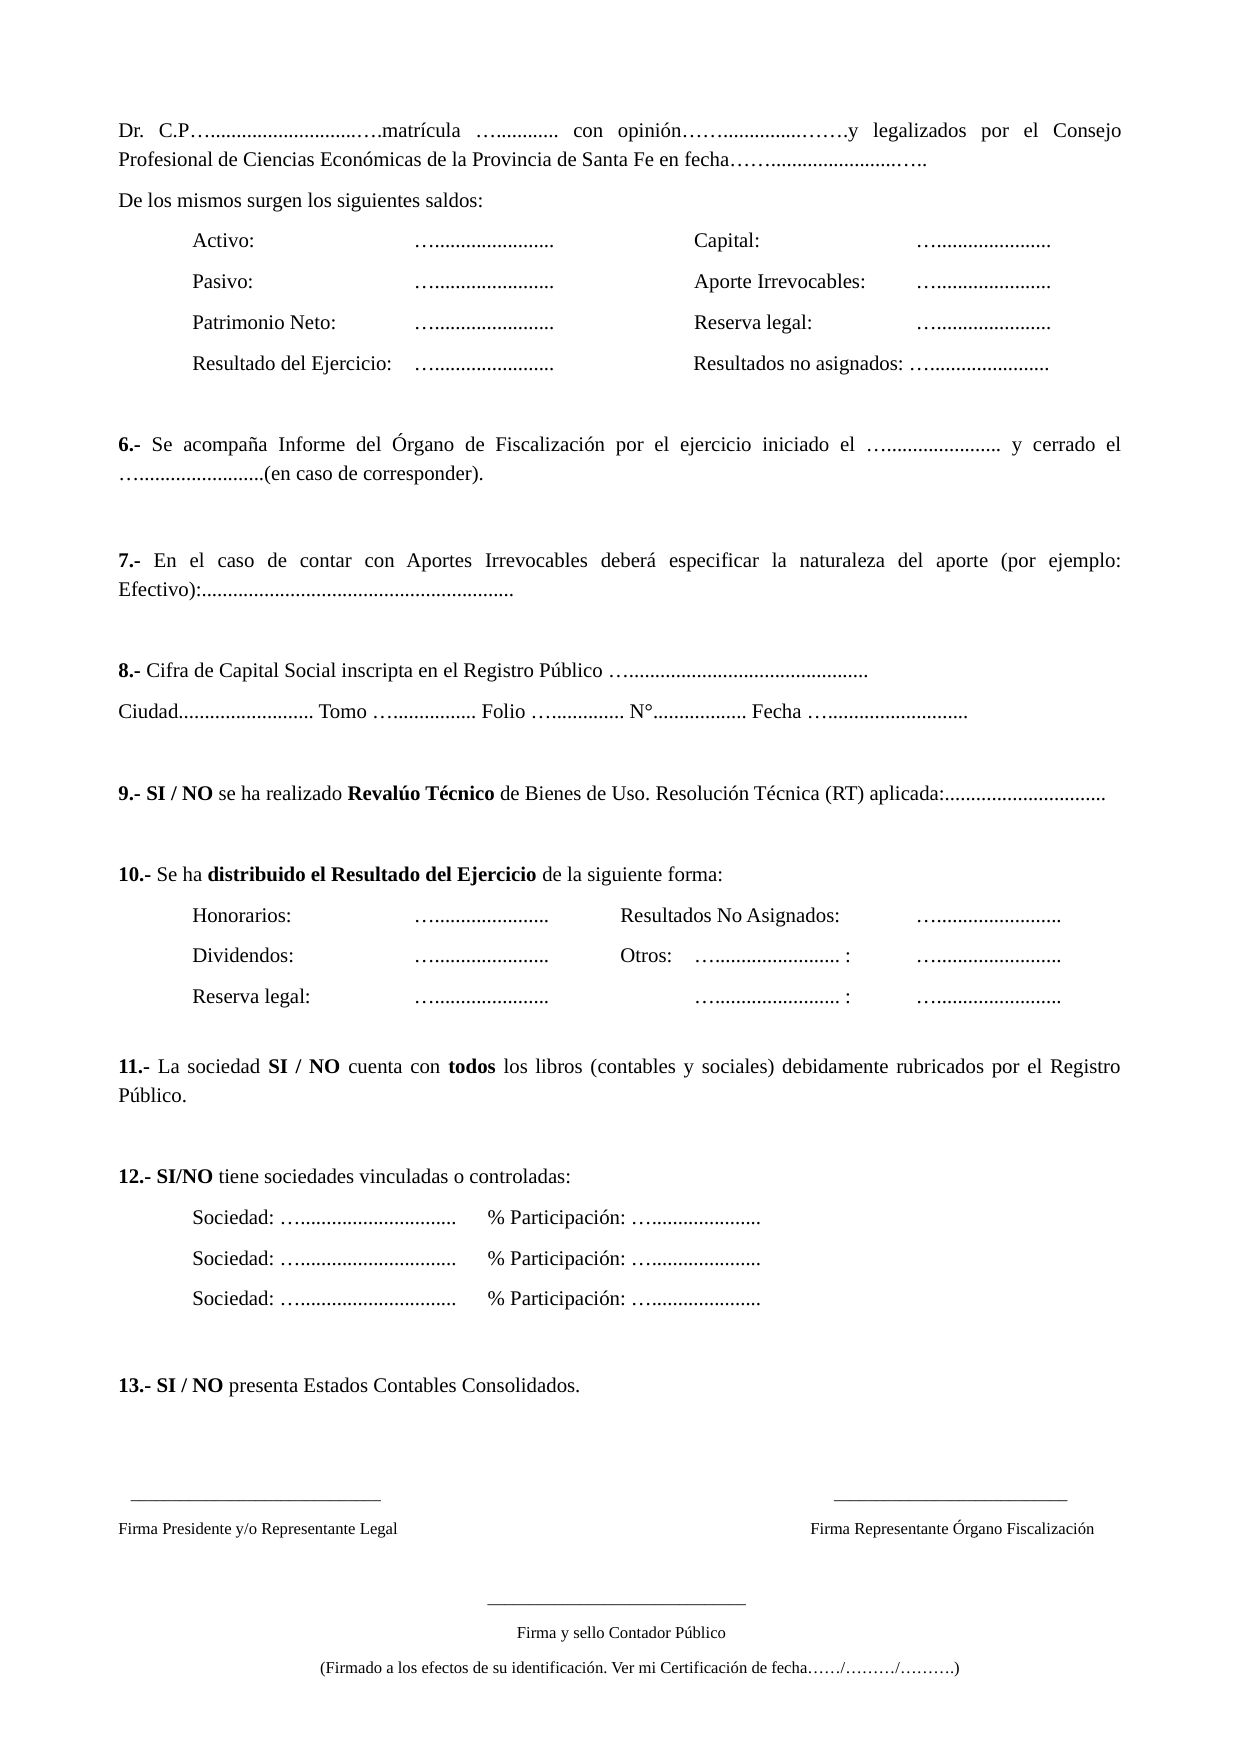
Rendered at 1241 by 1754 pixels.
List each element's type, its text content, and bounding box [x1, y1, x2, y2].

text 11.- La sociedad SI / NO cuenta con todos los libros (contables y sociales) debidamente rubricados por el Registro Público. [118, 1054, 1122, 1107]
text Aporte Irrevocables: …...................... [620, 269, 1122, 293]
text Firma Presidente y/o Representante Legal Firma Representante Órgano Fiscalización [118, 1518, 1122, 1538]
text Honorarios: …...................... [118, 903, 620, 927]
text _______________________________ [118, 1588, 1122, 1607]
text Reserva legal: …...................... [620, 310, 1122, 334]
text Dr. C.P…............................….matrícula …............ con opinión……...............…….y legalizados por el Consejo Profesional de Ciencias Económicas de la Provincia de Santa Fe en fecha……........................….. [118, 118, 1122, 171]
text Dividendos: …...................... [118, 943, 620, 967]
text ______________________________ ____________________________ [118, 1484, 1122, 1503]
text Ciudad.......................... Tomo …................ Folio ….............. N°.................. Fecha …........................... [118, 699, 1122, 723]
text Patrimonio Neto: …....................... [118, 310, 620, 334]
text Sociedad: ….............................. % Participación: …..................... [118, 1286, 1122, 1310]
text …........................ : …........................ [620, 984, 1122, 1008]
text 10.- Se ha distribuido el Resultado del Ejercicio de la siguiente forma: [118, 862, 1122, 886]
text Activo: …....................... [118, 228, 620, 252]
text Resultados no asignados: …....................... [620, 351, 1122, 375]
text 13.- SI / NO presenta Estados Contables Consolidados. [118, 1373, 1122, 1397]
text Pasivo: …....................... [118, 269, 620, 293]
text Firma y sello Contador Público [118, 1623, 1122, 1642]
text 8.- Cifra de Capital Social inscripta en el Registro Público ….............................................. [118, 658, 1122, 682]
text Sociedad: ….............................. % Participación: …..................... [118, 1205, 1122, 1229]
text 7.- En el caso de contar con Aportes Irrevocables deberá especificar la naturaleza del aporte (por ejemplo: Efectivo):............................................................ [118, 548, 1122, 601]
text Reserva legal: …...................... [118, 984, 620, 1037]
text Sociedad: ….............................. % Participación: …..................... [118, 1246, 1122, 1269]
text 12.- SI/NO tiene sociedades vinculadas o controladas: [118, 1164, 1122, 1188]
text Resultados No Asignados: …........................ [620, 903, 1122, 927]
text De los mismos surgen los siguientes saldos: [118, 188, 1122, 212]
text Otros: …........................ : …........................ [620, 943, 1122, 967]
text 6.- Se acompaña Informe del Órgano de Fiscalización por el ejercicio iniciado el …...................... y cerrado el …........................(en caso de corresponder). [118, 432, 1122, 485]
text 9.- SI / NO se ha realizado Revalúo Técnico de Bienes de Uso. Resolución Técnica (RT) aplicada:............................... [118, 781, 1122, 804]
text (Firmado a los efectos de su identificación. Ver mi Certificación de fecha……/………/……….) [118, 1658, 1122, 1677]
text Capital: …...................... [620, 228, 1122, 252]
text Resultado del Ejercicio: …....................... [118, 351, 620, 375]
